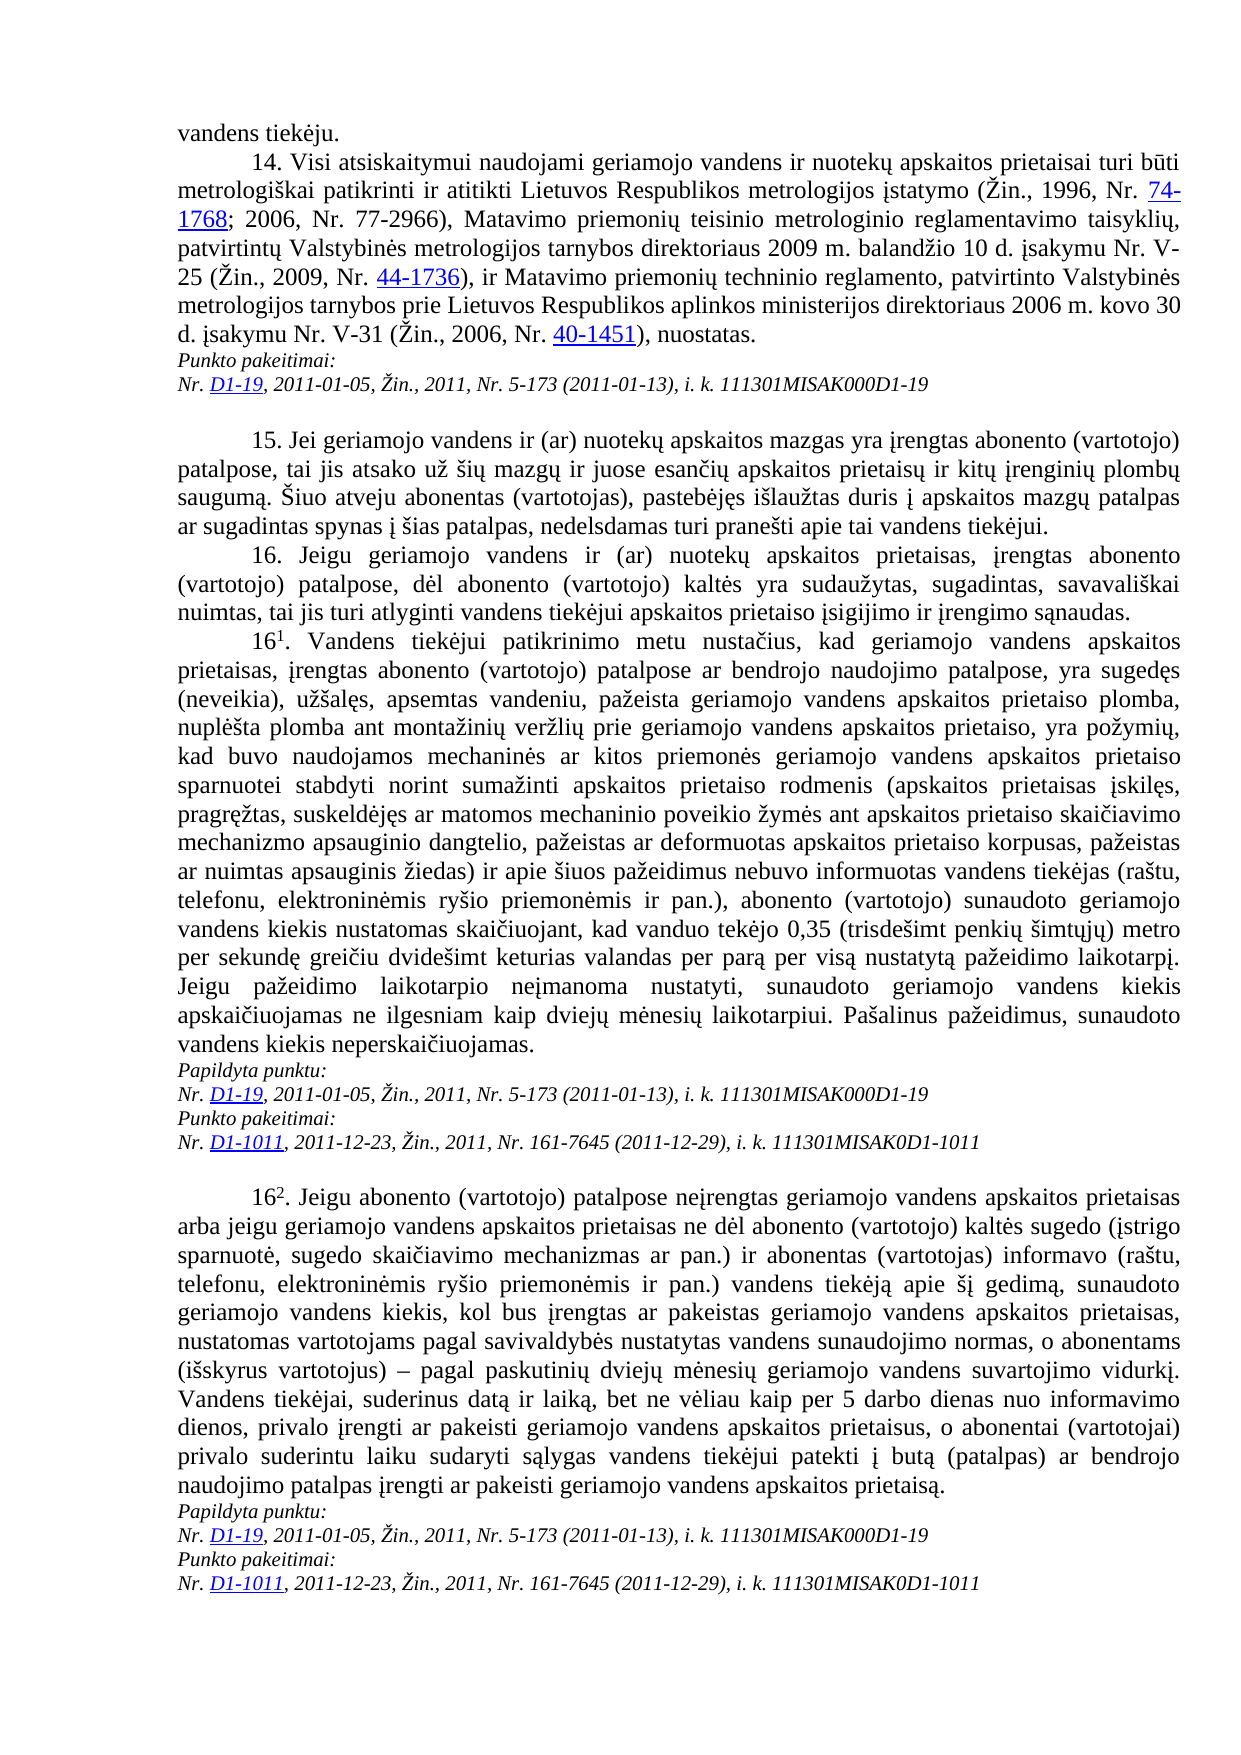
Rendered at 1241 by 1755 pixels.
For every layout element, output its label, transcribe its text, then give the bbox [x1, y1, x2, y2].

text 162. Jeigu abonento (vartotojo) patalpose neįrengtas geriamojo vandens apskaitos prietaisas arba jeigu geriamojo vandens apskaitos prietaisas ne dėl abonento (vartotojo) kaltės sugedo (įstrigo sparnuotė, sugedo skaičiavimo mechanizmas ar pan.) ir abonentas (vartotojas) informavo (raštu, telefonu, elektroninėmis ryšio priemonėmis ir pan.) vandens tiekėją apie šį gedimą, sunaudoto geriamojo vandens kiekis, kol bus įrengtas ar pakeistas geriamojo vandens apskaitos prietaisas, nustatomas vartotojams pagal savivaldybės nustatytas vandens sunaudojimo normas, o abonentams (išskyrus vartotojus) – pagal paskutinių dviejų mėnesių geriamojo vandens suvartojimo vidurkį. Vandens tiekėjai, suderinus datą ir laiką, bet ne vėliau kaip per 5 darbo dienas nuo informavimo dienos, privalo įrengti ar pakeisti geriamojo vandens apskaitos prietaisus, o abonentai (vartotojai) privalo suderintu laiku sudaryti sąlygas vandens tiekėjui patekti į butą (patalpas) ar bendrojo naudojimo patalpas įrengti ar pakeisti geriamojo vandens apskaitos prietaisą. [177, 1182, 1181, 1499]
text 16. Jeigu geriamojo vandens ir (ar) nuotekų apskaitos prietaisas, įrengtas abonento (vartotojo) patalpose, dėl abonento (vartotojo) kaltės yra sudaužytas, sugadintas, savavališkai nuimtas, tai jis turi atlyginti vandens tiekėjui apskaitos prietaiso įsigijimo ir įrengimo sąnaudas. [177, 540, 1181, 626]
text Papildyta punktu: [177, 1057, 1181, 1082]
text Papildyta punktu: [177, 1499, 1181, 1523]
text Nr. D1-19, 2011-01-05, Žin., 2011, Nr. 5-173 (2011-01-13), i. k. 111301MISAK000D1-19 [177, 372, 1181, 396]
text 14. Visi atsiskaitymui naudojami geriamojo vandens ir nuotekų apskaitos prietaisai turi būti metrologiškai patikrinti ir atitikti Lietuvos Respublikos metrologijos įstatymo (Žin., 1996, Nr. 74-1768; 2006, Nr. 77-2966), Matavimo priemonių teisinio metrologinio reglamentavimo taisyklių, patvirtintų Valstybinės metrologijos tarnybos direktoriaus 2009 m. balandžio 10 d. įsakymu Nr. V-25 (Žin., 2009, Nr. 44-1736), ir Matavimo priemonių techninio reglamento, patvirtinto Valstybinės metrologijos tarnybos prie Lietuvos Respublikos aplinkos ministerijos direktoriaus 2006 m. kovo 30 d. įsakymu Nr. V-31 (Žin., 2006, Nr. 40-1451), nuostatas. [177, 147, 1181, 348]
text Nr. D1-19, 2011-01-05, Žin., 2011, Nr. 5-173 (2011-01-13), i. k. 111301MISAK000D1-19 [177, 1523, 1181, 1547]
text vandens tiekėju. [177, 118, 1181, 147]
text Punkto pakeitimai: [177, 1106, 1181, 1130]
text 15. Jei geriamojo vandens ir (ar) nuotekų apskaitos mazgas yra įrengtas abonento (vartotojo) patalpose, tai jis atsako už šių mazgų ir juose esančių apskaitos prietaisų ir kitų įrenginių plombų saugumą. Šiuo atveju abonentas (vartotojas), pastebėjęs išlaužtas duris į apskaitos mazgų patalpas ar sugadintas spynas į šias patalpas, nedelsdamas turi pranešti apie tai vandens tiekėjui. [177, 425, 1181, 540]
text Punkto pakeitimai: [177, 1547, 1181, 1571]
text Nr. D1-19, 2011-01-05, Žin., 2011, Nr. 5-173 (2011-01-13), i. k. 111301MISAK000D1-19 [177, 1082, 1181, 1106]
text 161. Vandens tiekėjui patikrinimo metu nustačius, kad geriamojo vandens apskaitos prietaisas, įrengtas abonento (vartotojo) patalpose ar bendrojo naudojimo patalpose, yra sugedęs (neveikia), užšalęs, apsemtas vandeniu, pažeista geriamojo vandens apskaitos prietaiso plomba, nuplėšta plomba ant montažinių veržlių prie geriamojo vandens apskaitos prietaiso, yra požymių, kad buvo naudojamos mechaninės ar kitos priemonės geriamojo vandens apskaitos prietaiso sparnuotei stabdyti norint sumažinti apskaitos prietaiso rodmenis (apskaitos prietaisas įskilęs, pragręžtas, suskeldėjęs ar matomos mechaninio poveikio žymės ant apskaitos prietaiso skaičiavimo mechanizmo apsauginio dangtelio, pažeistas ar deformuotas apskaitos prietaiso korpusas, pažeistas ar nuimtas apsauginis žiedas) ir apie šiuos pažeidimus nebuvo informuotas vandens tiekėjas (raštu, telefonu, elektroninėmis ryšio priemonėmis ir pan.), abonento (vartotojo) sunaudoto geriamojo vandens kiekis nustatomas skaičiuojant, kad vanduo tekėjo 0,35 (trisdešimt penkių šimtųjų) metro per sekundę greičiu dvidešimt keturias valandas per parą per visą nustatytą pažeidimo laikotarpį. Jeigu pažeidimo laikotarpio neįmanoma nustatyti, sunaudoto geriamojo vandens kiekis apskaičiuojamas ne ilgesniam kaip dviejų mėnesių laikotarpiui. Pašalinus pažeidimus, sunaudoto vandens kiekis neperskaičiuojamas. [177, 626, 1181, 1057]
text Nr. D1-1011, 2011-12-23, Žin., 2011, Nr. 161-7645 (2011-12-29), i. k. 111301MISAK0D1-1011 [177, 1130, 1181, 1154]
text Punkto pakeitimai: [177, 348, 1181, 372]
text Nr. D1-1011, 2011-12-23, Žin., 2011, Nr. 161-7645 (2011-12-29), i. k. 111301MISAK0D1-1011 [177, 1571, 1181, 1595]
